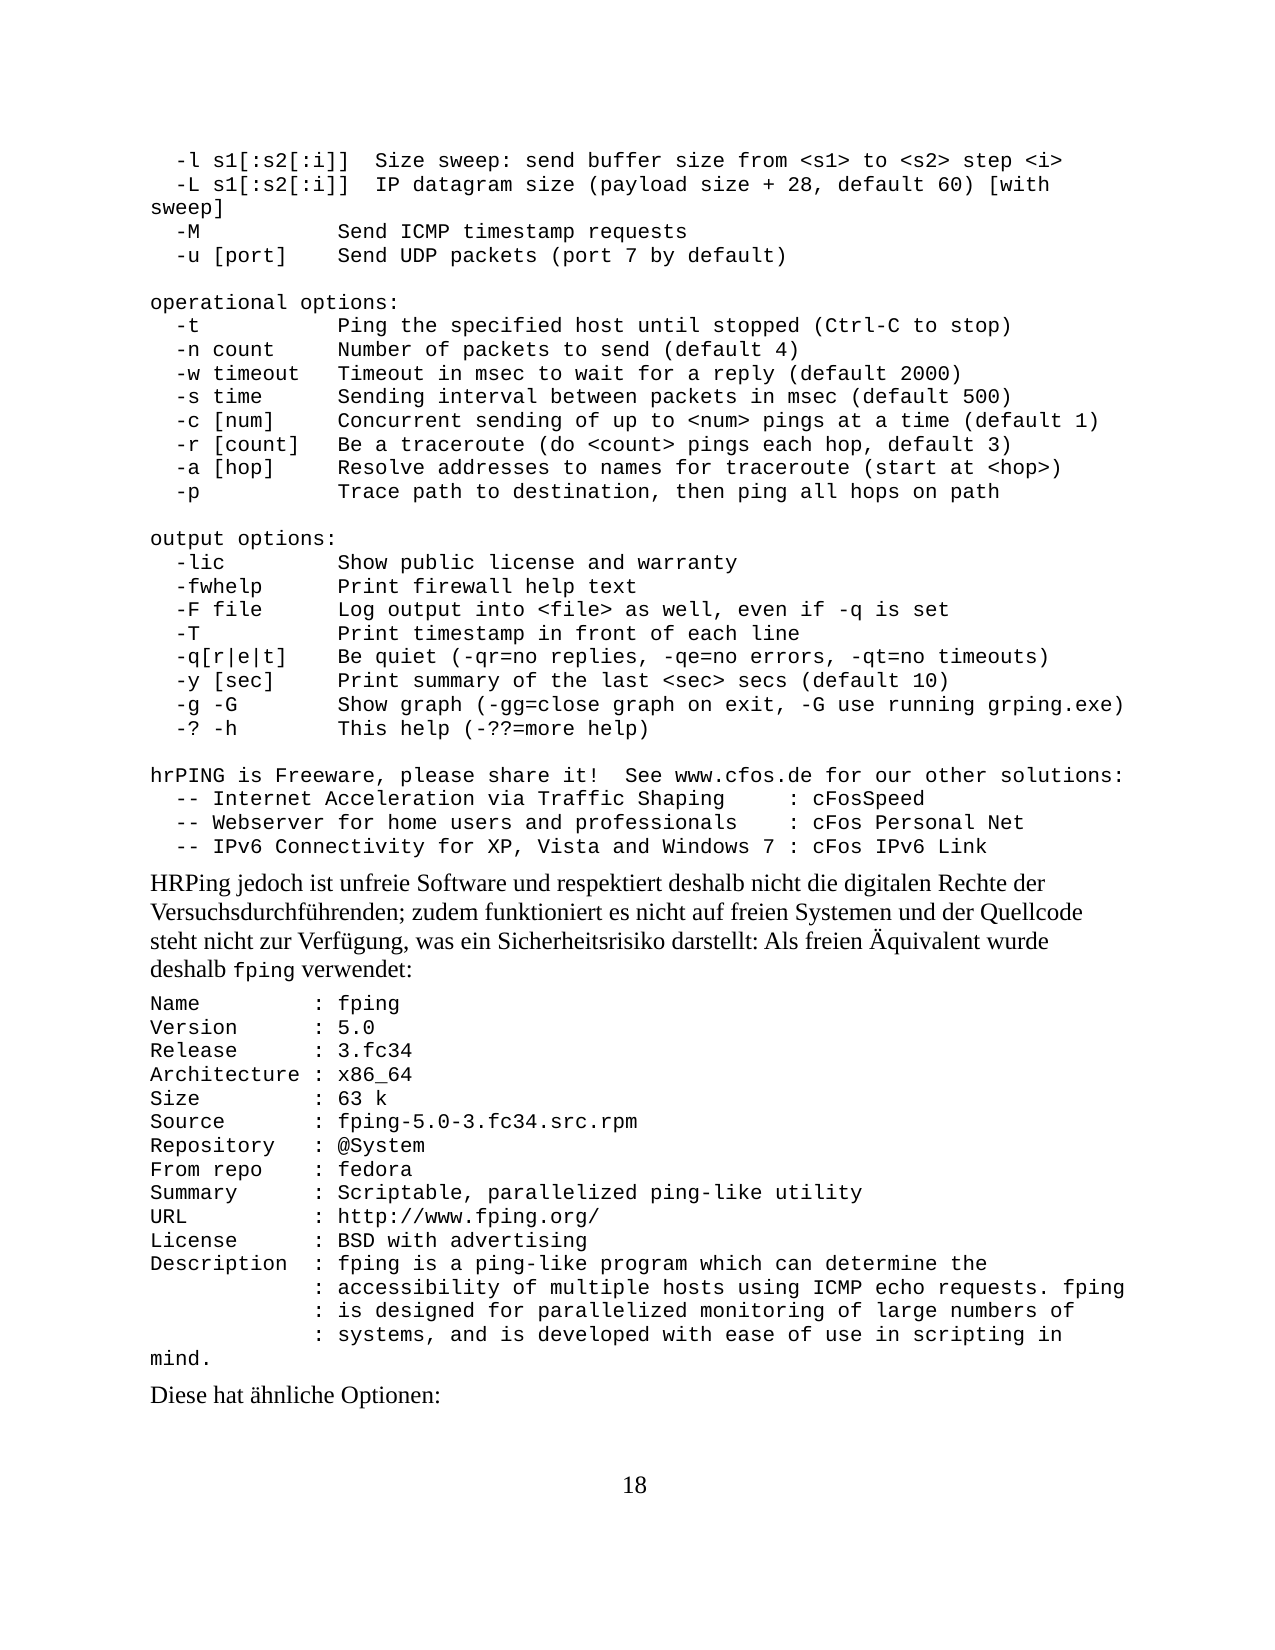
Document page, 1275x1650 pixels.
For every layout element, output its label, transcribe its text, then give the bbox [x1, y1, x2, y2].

text -g -G Show graph (-gg=close graph on exit, -G use running grping.exe) [150, 694, 1125, 717]
text -t Ping the specified host until stopped (Ctrl-C to stop) [150, 316, 1125, 339]
text Diese hat ähnliche Optionen: [150, 1380, 1125, 1409]
text Release : 3.fc34 [150, 1040, 1125, 1064]
text Description : fping is a ping-like program which can determine the [150, 1253, 1125, 1277]
text Version : 5.0 [150, 1017, 1125, 1040]
text hrPING is Freeware, please share it! See www.cfos.de for our other solutions: [150, 765, 1125, 788]
text Summary : Scriptable, parallelized ping-like utility [150, 1182, 1125, 1206]
text -M Send ICMP timestamp requests [150, 221, 1125, 244]
text -fwhelp Print firewall help text [150, 576, 1125, 599]
text -w timeout Timeout in msec to wait for a reply (default 2000) [150, 363, 1125, 386]
text Architecture : x86_64 [150, 1064, 1125, 1088]
text -r [count] Be a traceroute (do <count> pings each hop, default 3) [150, 434, 1125, 457]
text -- Webserver for home users and professionals : cFos Personal Net [150, 812, 1125, 836]
text -q[r|e|t] Be quiet (-qr=no replies, -qe=no errors, -qt=no timeouts) [150, 647, 1125, 670]
text -a [hop] Resolve addresses to names for traceroute (start at <hop>) [150, 457, 1125, 481]
text -- IPv6 Connectivity for XP, Vista and Windows 7 : cFos IPv6 Link [150, 836, 1125, 859]
text -n count Number of packets to send (default 4) [150, 339, 1125, 363]
text -lic Show public license and warranty [150, 552, 1125, 576]
text : is designed for parallelized monitoring of large numbers of [150, 1301, 1125, 1324]
text : systems, and is developed with ease of use in scripting in mind. [150, 1324, 1125, 1371]
text Name : fping [150, 993, 1125, 1017]
text -y [sec] Print summary of the last <sec> secs (default 10) [150, 670, 1125, 694]
text -c [num] Concurrent sending of up to <num> pings at a time (default 1) [150, 410, 1125, 434]
text License : BSD with advertising [150, 1229, 1125, 1253]
text -l s1[:s2[:i]] Size sweep: send buffer size from <s1> to <s2> step <i> [150, 150, 1125, 174]
text -s time Sending interval between packets in msec (default 500) [150, 386, 1125, 410]
text -u [port] Send UDP packets (port 7 by default) [150, 244, 1125, 268]
text : accessibility of multiple hosts using ICMP echo requests. fping [150, 1277, 1125, 1301]
text -- Internet Acceleration via Traffic Shaping : cFosSpeed [150, 788, 1125, 812]
text Source : fping-5.0-3.fc34.src.rpm [150, 1111, 1125, 1135]
text HRPing jedoch ist unfreie Software und respektiert deshalb nicht die digitalen Rechte der Versuchsdurchführenden; zudem funktioniert es nicht auf freien Systemen und der Quellcode steht nicht zur Verfügung, was ein Sicherheitsrisiko darstellt: Als freien Äquivalent wurde deshalb fping verwendet: [150, 868, 1125, 984]
text -T Print timestamp in front of each line [150, 623, 1125, 647]
text Repository : @System [150, 1135, 1125, 1159]
text Size : 63 k [150, 1088, 1125, 1111]
text -p Trace path to destination, then ping all hops on path [150, 481, 1125, 505]
text operational options: [150, 292, 1125, 316]
text -? -h This help (-??=more help) [150, 717, 1125, 741]
text From repo : fedora [150, 1159, 1125, 1182]
text -L s1[:s2[:i]] IP datagram size (payload size + 28, default 60) [with sweep] [150, 174, 1125, 221]
text output options: [150, 528, 1125, 552]
text URL : http://www.fping.org/ [150, 1206, 1125, 1229]
text -F file Log output into <file> as well, even if -q is set [150, 599, 1125, 623]
